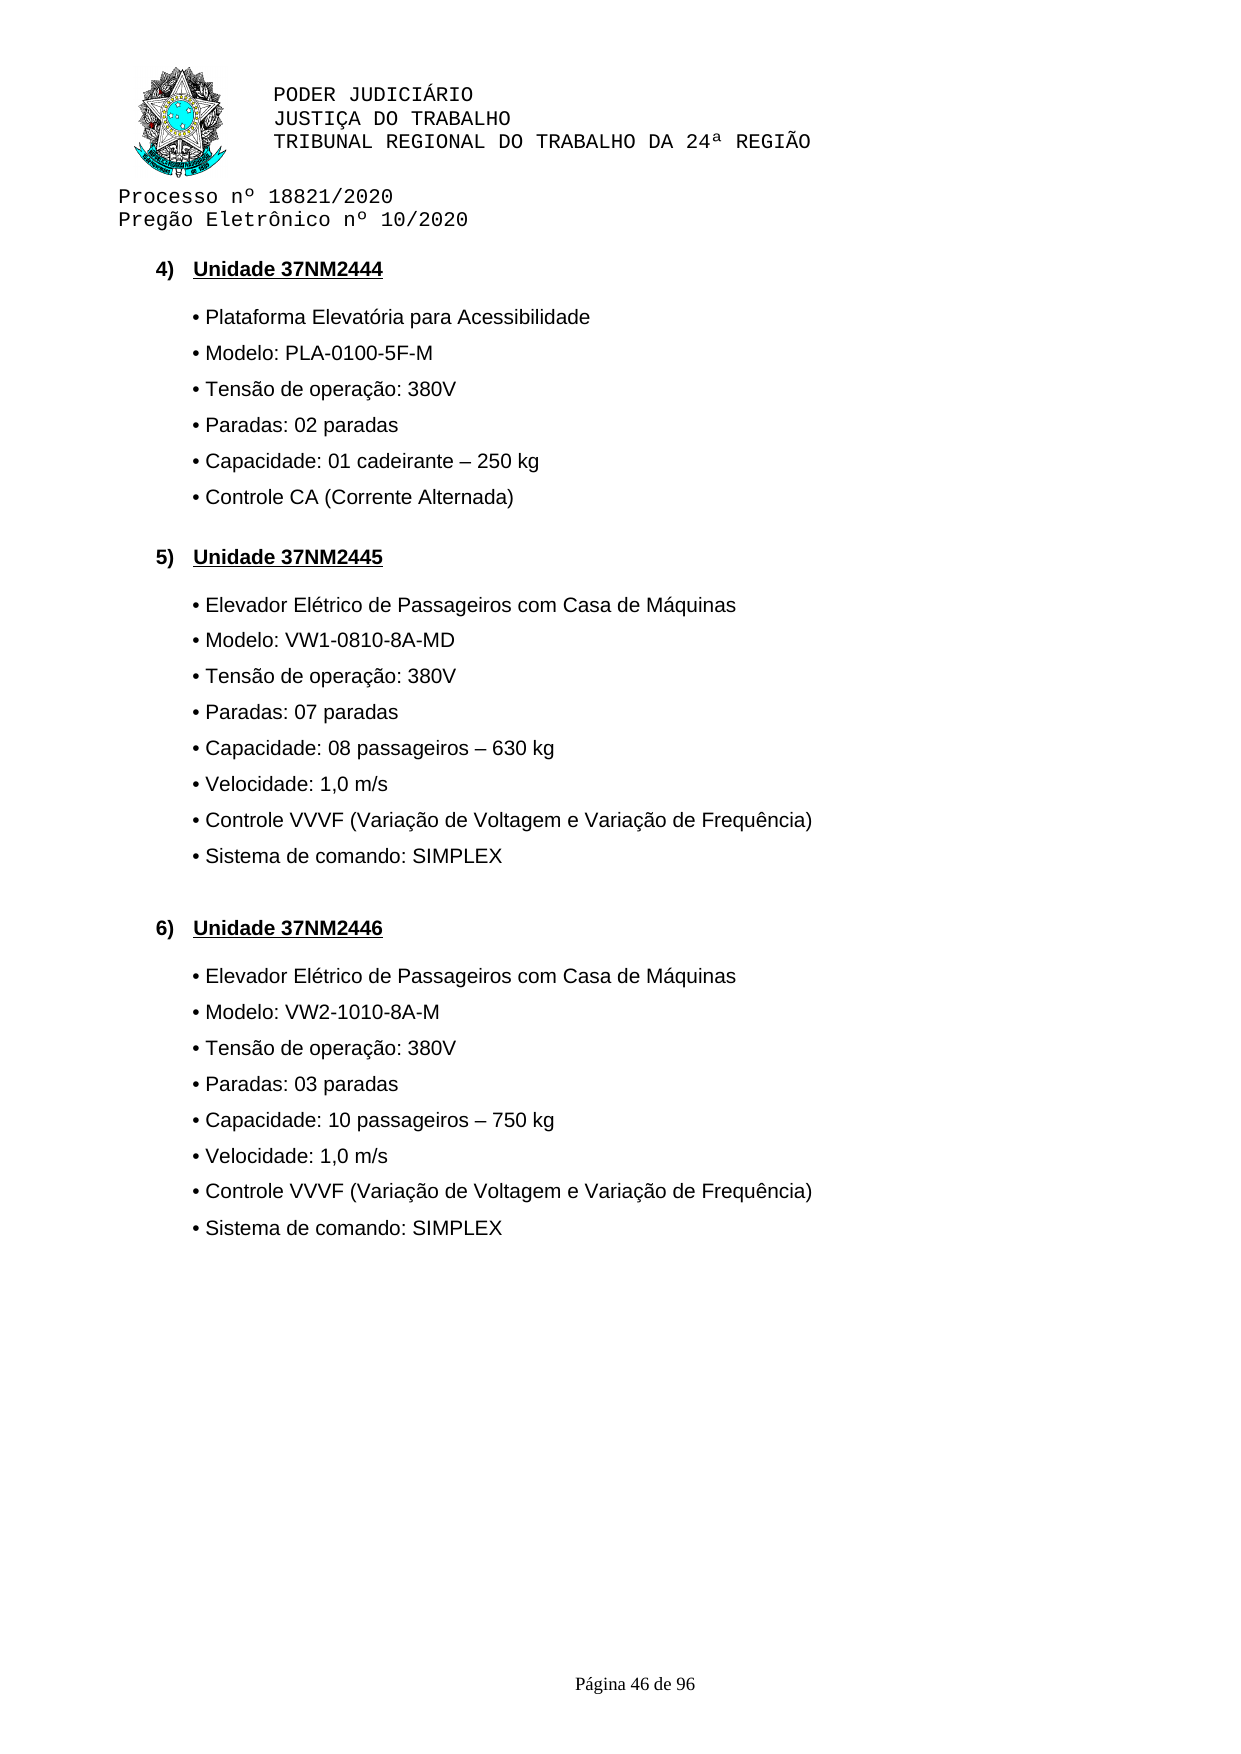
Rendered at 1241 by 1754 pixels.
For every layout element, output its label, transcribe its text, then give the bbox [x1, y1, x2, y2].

text • Controle CA (Corrente Alternada) [118, 484, 1152, 508]
text • Tensão de operação: 380V [118, 664, 1152, 688]
list Unidade 37NM2446 [156, 916, 1152, 940]
list Unidade 37NM2445 [156, 544, 1152, 568]
text • Modelo: VW1-0810-8A-MD [118, 628, 1152, 652]
text • Sistema de comando: SIMPLEX [118, 844, 1152, 868]
text • Tensão de operação: 380V [118, 1036, 1152, 1059]
text • Sistema de comando: SIMPLEX [118, 1215, 1152, 1239]
text • Capacidade: 01 cadeirante – 250 kg [118, 449, 1152, 473]
text • Paradas: 02 paradas [118, 413, 1152, 437]
text • Elevador Elétrico de Passageiros com Casa de Máquinas [118, 592, 1152, 616]
text • Velocidade: 1,0 m/s [118, 772, 1152, 796]
text • Modelo: PLA-0100-5F-M [118, 341, 1152, 365]
text • Capacidade: 08 passageiros – 630 kg [118, 736, 1152, 760]
text • Paradas: 03 paradas [118, 1072, 1152, 1096]
text • Controle VVVF (Variação de Voltagem e Variação de Frequência) [118, 808, 1152, 832]
text • Tensão de operação: 380V [118, 377, 1152, 401]
text • Controle VVVF (Variação de Voltagem e Variação de Frequência) [118, 1179, 1152, 1203]
text • Modelo: VW2-1010-8A-M [118, 1000, 1152, 1024]
list Unidade 37NM2444 [156, 257, 1152, 281]
text • Plataforma Elevatória para Acessibilidade [118, 305, 1152, 329]
text • Velocidade: 1,0 m/s [118, 1143, 1152, 1167]
text • Elevador Elétrico de Passageiros com Casa de Máquinas [118, 964, 1152, 988]
text • Paradas: 07 paradas [118, 700, 1152, 724]
picture [133, 66, 228, 178]
text • Capacidade: 10 passageiros – 750 kg [118, 1107, 1152, 1131]
